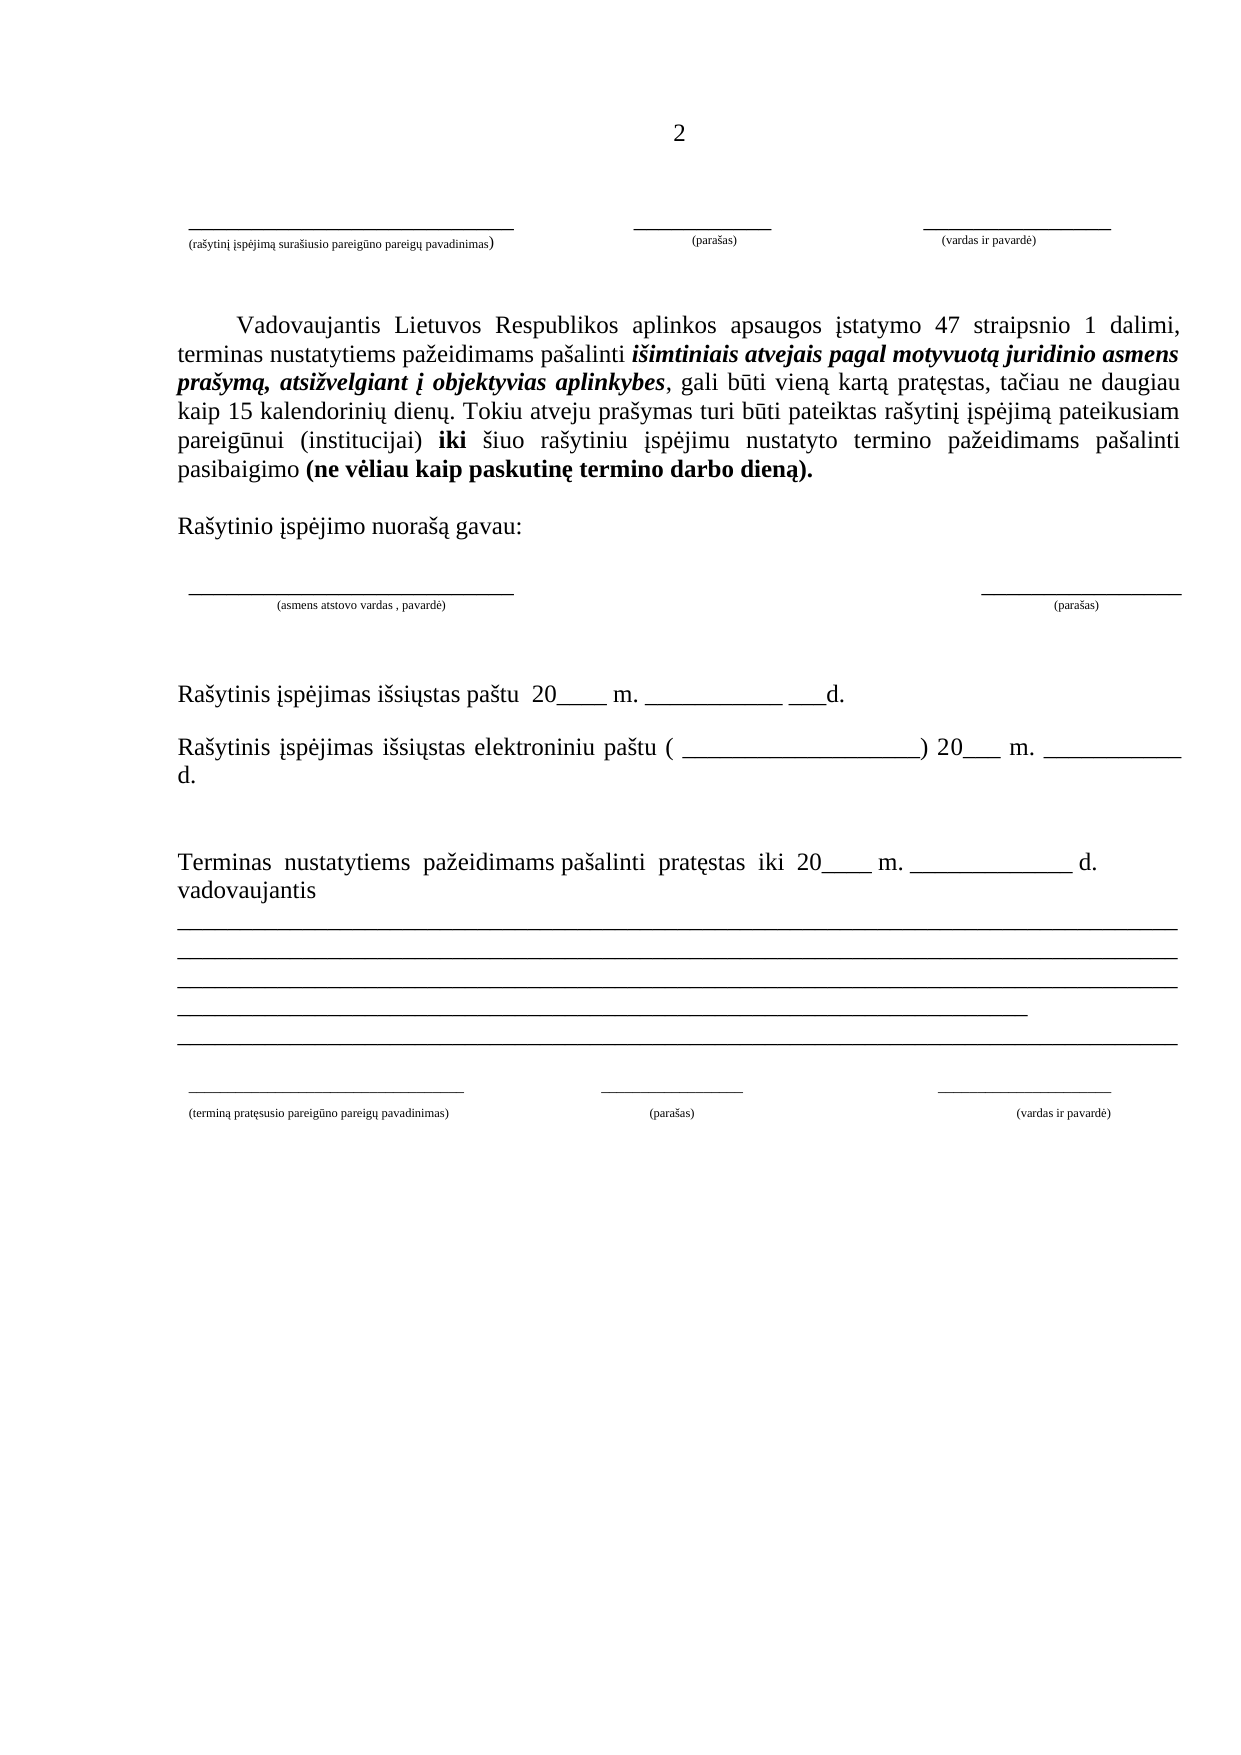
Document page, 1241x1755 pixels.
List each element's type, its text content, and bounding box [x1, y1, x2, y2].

text ____________________________________________________________________ [177, 991, 1181, 1019]
table_header ________________ (parašas) [811, 569, 1192, 679]
text Rašytinis įspėjimas išsiųstas paštu 20____ m. ___________ ___d. [177, 679, 1181, 708]
table_header _______________ (vardas ir pavardė) [808, 204, 1122, 262]
table_header ___________________________________ (terminą pratęsusio pareigūno pareigų pavadinimas) [177, 1077, 525, 1130]
table_header ___________ (parašas) [532, 204, 808, 262]
table_header [525, 569, 811, 679]
text Rašytinis įspėjimas išsiųstas elektroniniu paštu ( ___________________) 20___ m. ___________ d. [177, 732, 1181, 789]
text ________________________________________________________________________________ [177, 933, 1181, 962]
text Rašytinio įspėjimo nuorašą gavau: [177, 511, 1181, 540]
text ________________________________________________________________________________ [177, 1019, 1181, 1048]
table_header ______________________ (vardas ir pavardė) [819, 1077, 1122, 1130]
text Vadovaujantis Lietuvos Respublikos aplinkos apsaugos įstatymo 47 straipsnio 1 dalimi, terminas nustatytiems pažeidimams pašalinti išimtiniais atvejais pagal motyvuotą juridinio asmens prašymą, atsižvelgiant į objektyvias aplinkybes, gali būti vieną kartą pratęstas, tačiau ne daugiau kaip 15 kalendorinių dienų. Tokiu atveju prašymas turi būti pateiktas rašytinį įspėjimą pateikusiam pareigūnui (institucijai) iki šiuo rašytiniu įspėjimu nustatyto termino pažeidimams pašalinti pasibaigimo (ne vėliau kaip paskutinę termino darbo dieną). [177, 310, 1181, 482]
table_header __________________ (parašas) [525, 1077, 819, 1130]
text Terminas nustatytiems pažeidimams pašalinti pratęstas iki 20____ m. _____________ d. [177, 847, 1181, 876]
text ________________________________________________________________________________ [177, 962, 1181, 991]
table_header __________________________ (asmens atstovo vardas , pavardė) [177, 569, 525, 679]
text vadovaujantis ________________________________________________________________________________ [177, 876, 1181, 933]
table_header __________________________ (rašytinį įspėjimą surašiusio pareigūno pareigų pavadinimas) [177, 204, 532, 262]
